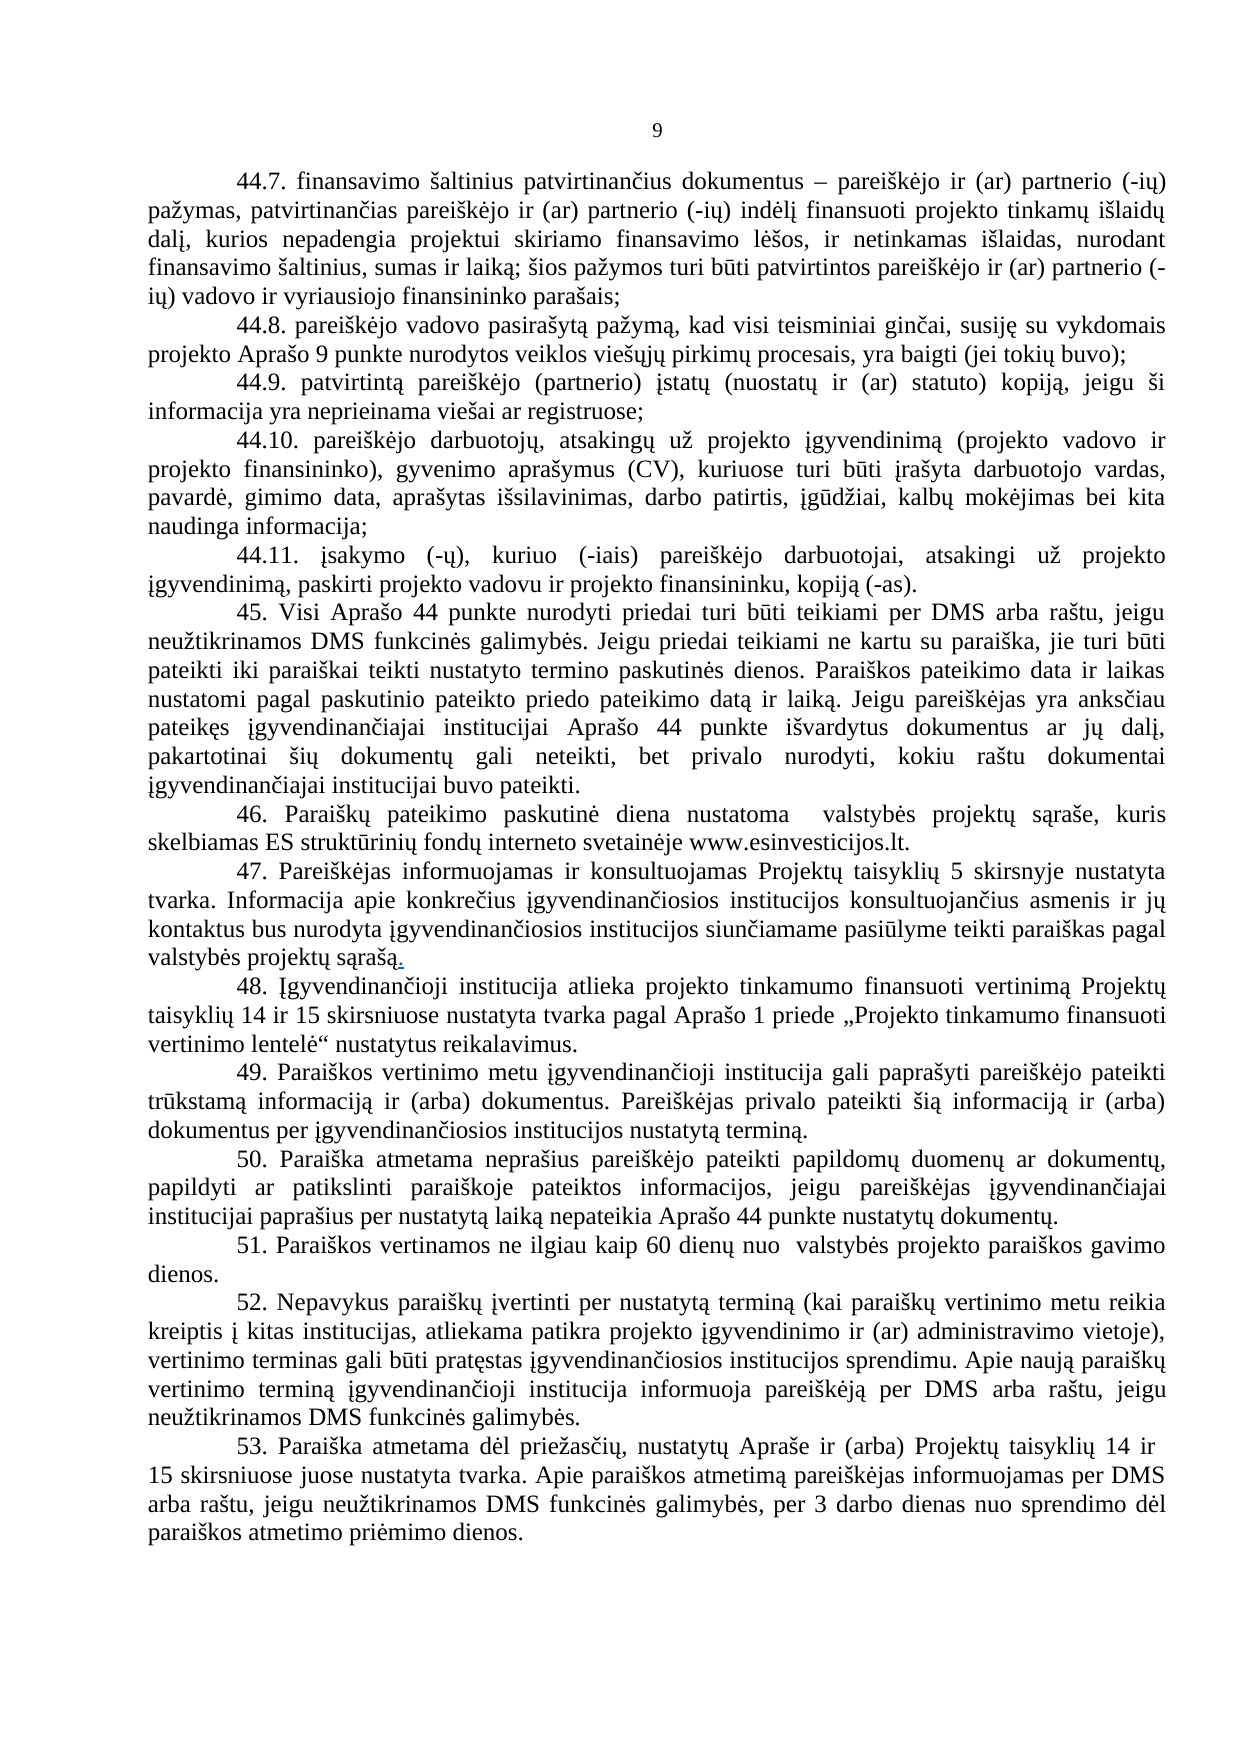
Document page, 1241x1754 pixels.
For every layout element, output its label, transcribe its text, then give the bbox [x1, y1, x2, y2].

text 44.10. pareiškėjo darbuotojų, atsakingų už projekto įgyvendinimą (projekto vadovo ir projekto finansininko), gyvenimo aprašymus (CV), kuriuose turi būti įrašyta darbuotojo vardas, pavardė, gimimo data, aprašytas išsilavinimas, darbo patirtis, įgūdžiai, kalbų mokėjimas bei kita naudinga informacija; [148, 425, 1167, 540]
text 47. Pareiškėjas informuojamas ir konsultuojamas Projektų taisyklių 5 skirsnyje nustatyta tvarka. Informacija apie konkrečius įgyvendinančiosios institucijos konsultuojančius asmenis ir jų kontaktus bus nurodyta įgyvendinančiosios institucijos siunčiamame pasiūlyme teikti paraiškas pagal valstybės projektų sąrašą. [148, 856, 1167, 971]
text 45. Visi Aprašo 44 punkte nurodyti priedai turi būti teikiami per DMS arba raštu, jeigu neužtikrinamos DMS funkcinės galimybės. Jeigu priedai teikiami ne kartu su paraiška, jie turi būti pateikti iki paraiškai teikti nustatyto termino paskutinės dienos. Paraiškos pateikimo data ir laikas nustatomi pagal paskutinio pateikto priedo pateikimo datą ir laiką. Jeigu pareiškėjas yra anksčiau pateikęs įgyvendinančiajai institucijai Aprašo 44 punkte išvardytus dokumentus ar jų dalį, pakartotinai šių dokumentų gali neteikti, bet privalo nurodyti, kokiu raštu dokumentai įgyvendinančiajai institucijai buvo pateikti. [148, 597, 1167, 799]
text 44.7. finansavimo šaltinius patvirtinančius dokumentus – pareiškėjo ir (ar) partnerio (-ių) pažymas, patvirtinančias pareiškėjo ir (ar) partnerio (-ių) indėlį finansuoti projekto tinkamų išlaidų dalį, kurios nepadengia projektui skiriamo finansavimo lėšos, ir netinkamas išlaidas, nurodant finansavimo šaltinius, sumas ir laiką; šios pažymos turi būti patvirtintos pareiškėjo ir (ar) partnerio (-ių) vadovo ir vyriausiojo finansininko parašais; [148, 166, 1167, 310]
text 46. Paraiškų pateikimo paskutinė diena nustatoma valstybės projektų sąraše, kuris skelbiamas ES struktūrinių fondų interneto svetainėje www.esinvesticijos.lt. [148, 799, 1167, 856]
text 52. Nepavykus paraiškų įvertinti per nustatytą terminą (kai paraiškų vertinimo metu reikia kreiptis į kitas institucijas, atliekama patikra projekto įgyvendinimo ir (ar) administravimo vietoje), vertinimo terminas gali būti pratęstas įgyvendinančiosios institucijos sprendimu. Apie naują paraiškų vertinimo terminą įgyvendinančioji institucija informuoja pareiškėją per DMS arba raštu, jeigu neužtikrinamos DMS funkcinės galimybės. [148, 1287, 1167, 1431]
text 49. Paraiškos vertinimo metu įgyvendinančioji institucija gali paprašyti pareiškėjo pateikti trūkstamą informaciją ir (arba) dokumentus. Pareiškėjas privalo pateikti šią informaciją ir (arba) dokumentus per įgyvendinančiosios institucijos nustatytą terminą. [148, 1057, 1167, 1144]
text 44.8. pareiškėjo vadovo pasirašytą pažymą, kad visi teisminiai ginčai, susiję su vykdomais projekto Aprašo 9 punkte nurodytos veiklos viešųjų pirkimų procesais, yra baigti (jei tokių buvo); [148, 310, 1167, 367]
text 50. Paraiška atmetama neprašius pareiškėjo pateikti papildomų duomenų ar dokumentų, papildyti ar patikslinti paraiškoje pateiktos informacijos, jeigu pareiškėjas įgyvendinančiajai institucijai paprašius per nustatytą laiką nepateikia Aprašo 44 punkte nustatytų dokumentų. [148, 1144, 1167, 1230]
text 44.9. patvirtintą pareiškėjo (partnerio) įstatų (nuostatų ir (ar) statuto) kopiją, jeigu ši informacija yra neprieinama viešai ar registruose; [148, 367, 1167, 425]
text 53. Paraiška atmetama dėl priežasčių, nustatytų Apraše ir (arba) Projektų taisyklių 14 ir 15 skirsniuose juose nustatyta tvarka. Apie paraiškos atmetimą pareiškėjas informuojamas per DMS arba raštu, jeigu neužtikrinamos DMS funkcinės galimybės, per 3 darbo dienas nuo sprendimo dėl paraiškos atmetimo priėmimo dienos. [148, 1431, 1167, 1546]
text 44.11. įsakymo (-ų), kuriuo (-iais) pareiškėjo darbuotojai, atsakingi už projekto įgyvendinimą, paskirti projekto vadovu ir projekto finansininku, kopiją (-as). [148, 540, 1167, 597]
text 48. Įgyvendinančioji institucija atlieka projekto tinkamumo finansuoti vertinimą Projektų taisyklių 14 ir 15 skirsniuose nustatyta tvarka pagal Aprašo 1 priede „Projekto tinkamumo finansuoti vertinimo lentelė“ nustatytus reikalavimus. [148, 971, 1167, 1057]
text 51. Paraiškos vertinamos ne ilgiau kaip 60 dienų nuo valstybės projekto paraiškos gavimo dienos. [148, 1230, 1167, 1287]
